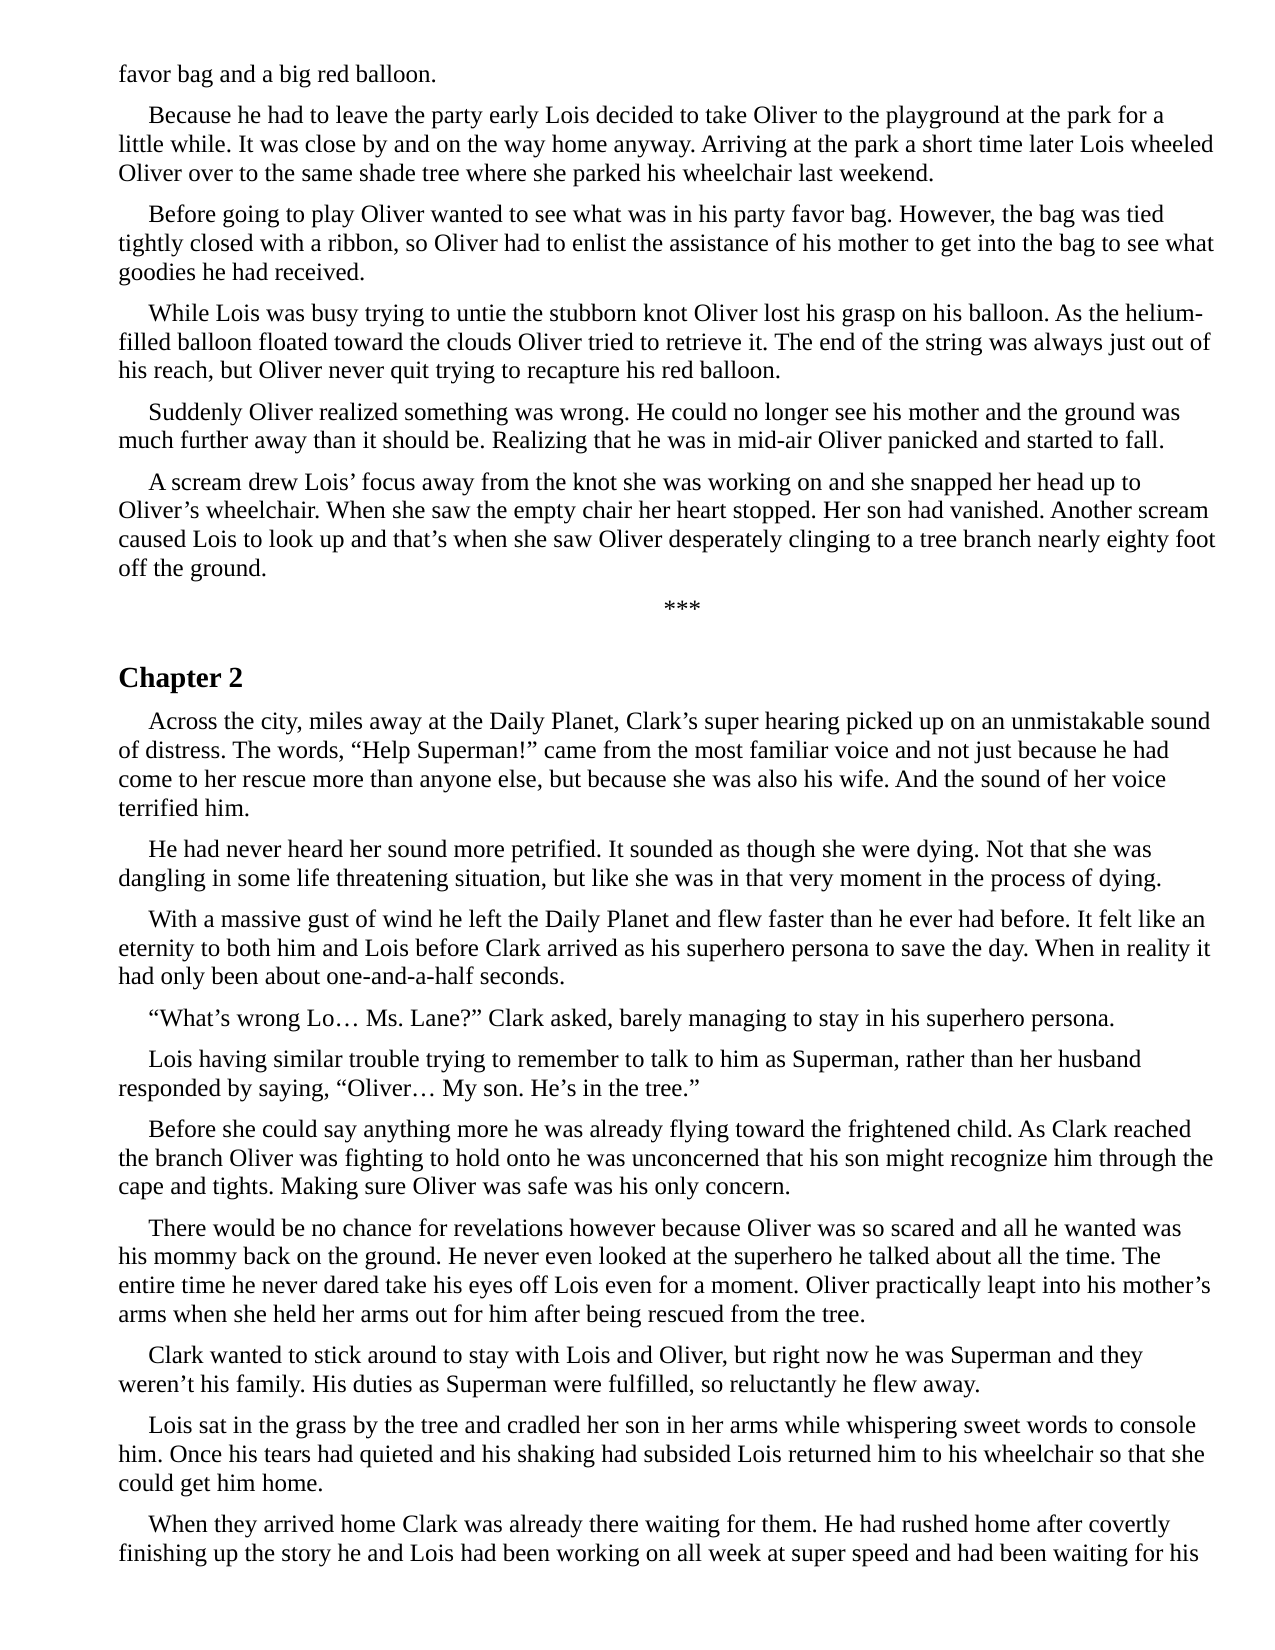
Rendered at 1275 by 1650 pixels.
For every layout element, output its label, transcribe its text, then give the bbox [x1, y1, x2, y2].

text Lois having similar trouble trying to remember to talk to him as Superman, rather than her husband responded by saying, “Oliver… My son. He’s in the tree.” [118, 1044, 1216, 1101]
text Before going to play Oliver wanted to see what was in his party favor bag. However, the bag was tied tightly closed with a ribbon, so Oliver had to enlist the assistance of his mother to get into the bag to see what goodies he had received. [118, 199, 1216, 285]
text *** [118, 594, 1216, 623]
text There would be no chance for revelations however because Oliver was so scared and all he wanted was his mommy back on the ground. He never even looked at the superhero he talked about all the time. The entire time he never dared take his eyes off Lois even for a moment. Oliver practically leapt into his mother’s arms when she held her arms out for him after being rescued from the tree. [118, 1213, 1216, 1328]
text Suddenly Oliver realized something was wrong. He could no longer see his mother and the ground was much further away than it should be. Realizing that he was in mid-air Oliver panicked and started to fall. [118, 397, 1216, 454]
text When they arrived home Clark was already there waiting for them. He had rushed home after covertly finishing up the story he and Lois had been working on all week at super speed and had been waiting for his [118, 1509, 1216, 1566]
text While Lois was busy trying to untie the stubborn knot Oliver lost his grasp on his balloon. As the helium-filled balloon floated toward the clouds Oliver tried to retrieve it. The end of the string was always just out of his reach, but Oliver never quit trying to recapture his red balloon. [118, 298, 1216, 384]
text With a massive gust of wind he left the Daily Planet and flew faster than he ever had before. It felt like an eternity to both him and Lois before Clark arrived as his superhero persona to save the day. When in reality it had only been about one-and-a-half seconds. [118, 904, 1216, 990]
text He had never heard her sound more petrified. It sounded as though she were dying. Not that she was dangling in some life threatening situation, but like she was in that very moment in the process of dying. [118, 834, 1216, 891]
subtitle Chapter 2 [118, 660, 1216, 694]
text favor bag and a big red balloon. [118, 59, 1216, 88]
text Clark wanted to stick around to stay with Lois and Oliver, but right now he was Superman and they weren’t his family. His duties as Superman were fulfilled, so reluctantly he flew away. [118, 1340, 1216, 1398]
text Across the city, miles away at the Daily Planet, Clark’s super hearing picked up on an unmistakable sound of distress. The words, “Help Superman!” came from the most familiar voice and not just because he had come to her rescue more than anyone else, but because she was also his wife. And the sound of her voice terrified him. [118, 706, 1216, 821]
text A scream drew Lois’ focus away from the knot she was working on and she snapped her head up to Oliver’s wheelchair. When she saw the empty chair her heart stopped. Her son had vanished. Another scream caused Lois to look up and that’s when she saw Oliver desperately clinging to a tree branch nearly eighty foot off the ground. [118, 467, 1216, 582]
text Because he had to leave the party early Lois decided to take Oliver to the playground at the park for a little while. It was close by and on the way home anyway. Arriving at the park a short time later Lois wheeled Oliver over to the same shade tree where she parked his wheelchair last weekend. [118, 100, 1216, 187]
text Lois sat in the grass by the tree and cradled her son in her arms while whispering sweet words to console him. Once his tears had quieted and his shaking had subsided Lois returned him to his wheelchair so that she could get him home. [118, 1410, 1216, 1496]
text “What’s wrong Lo… Ms. Lane?” Clark asked, barely managing to stay in his superhero persona. [118, 1003, 1216, 1031]
text Before she could say anything more he was already flying toward the frightened child. As Clark reached the branch Oliver was fighting to hold onto he was unconcerned that his son might recognize him through the cape and tights. Making sure Oliver was safe was his only concern. [118, 1114, 1216, 1200]
